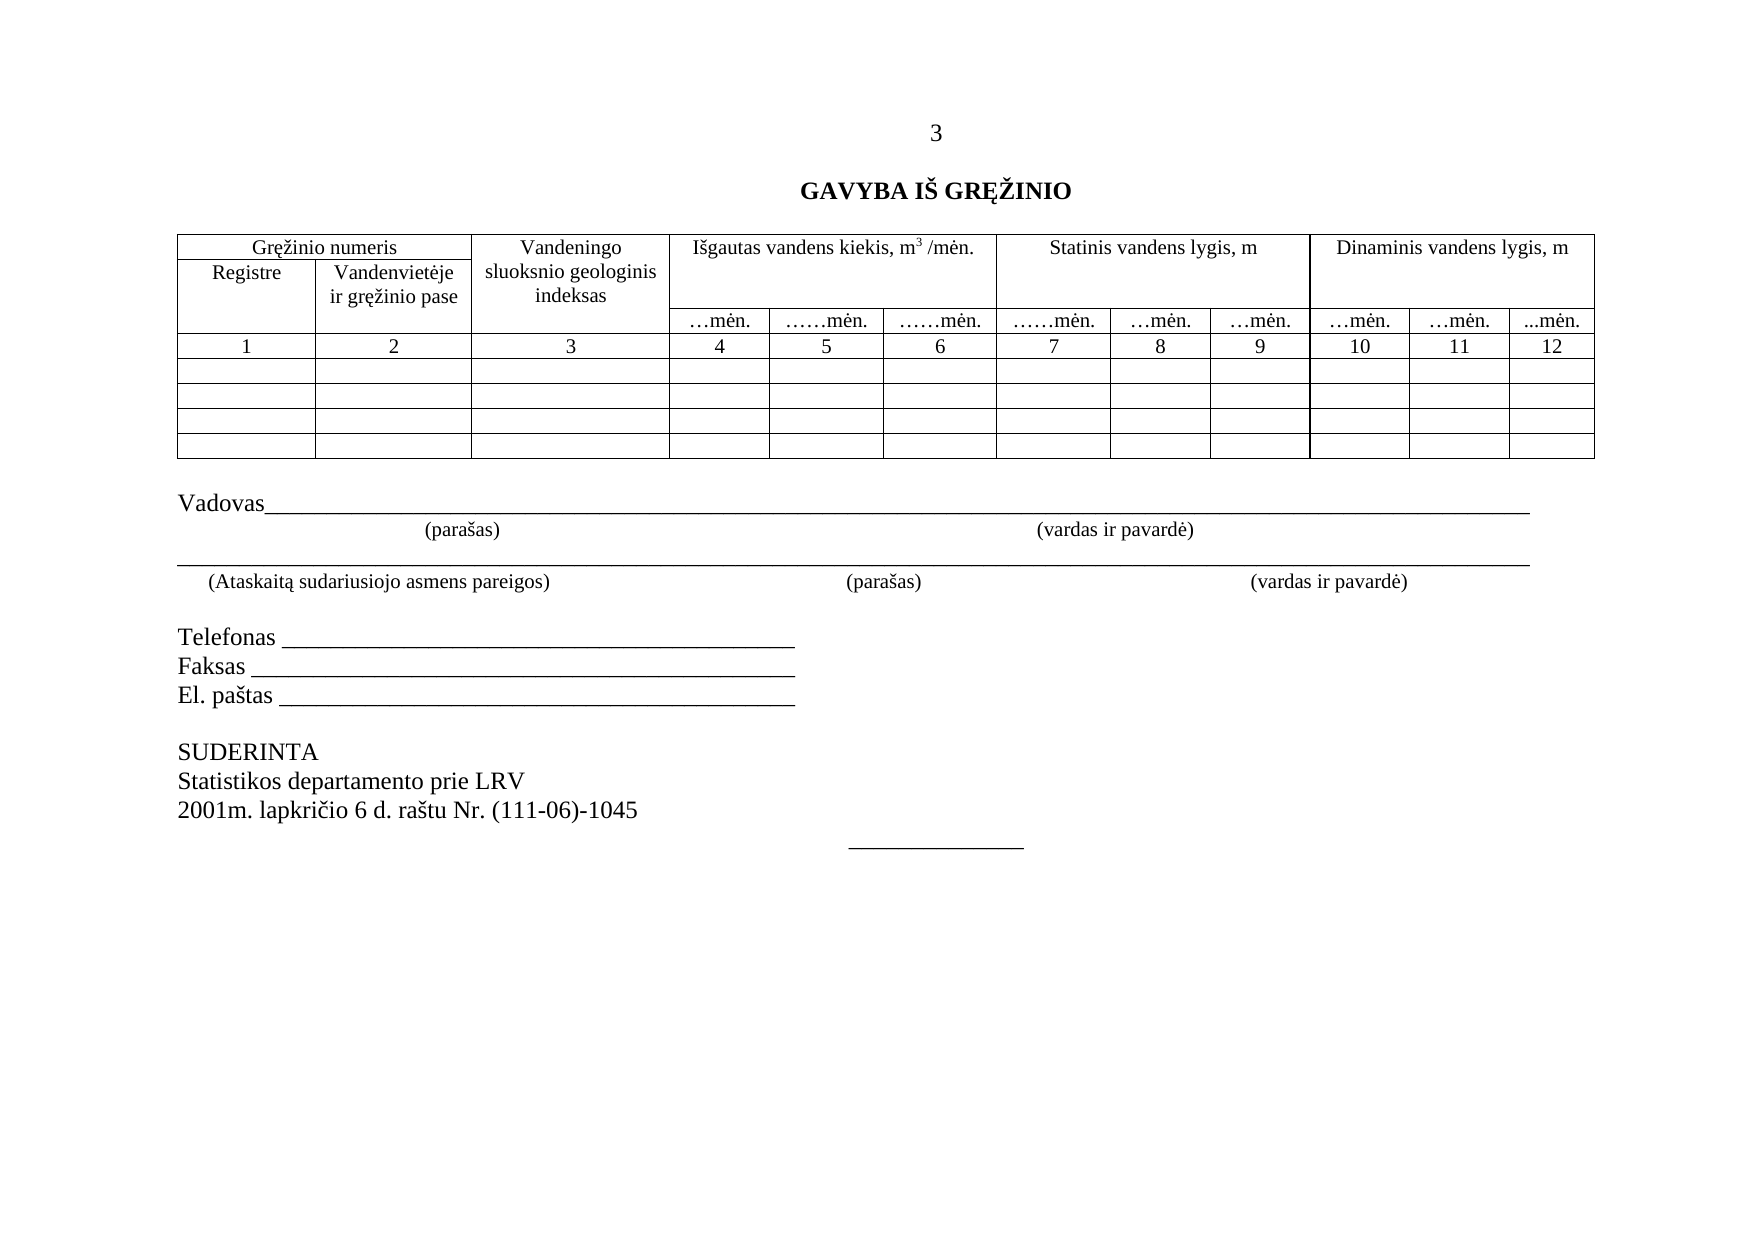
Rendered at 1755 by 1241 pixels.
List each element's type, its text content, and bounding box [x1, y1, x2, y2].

table_cell [997, 359, 1110, 383]
table_cell 5 [770, 334, 883, 358]
table_cell [1311, 384, 1409, 408]
text 2001m. lapkričio 6 d. raštu Nr. (111-06)-1045 [177, 795, 1695, 823]
table_cell [670, 359, 769, 383]
table_cell [1510, 434, 1594, 458]
table_cell …mėn. [1211, 309, 1309, 332]
table_header Dinaminis vandens lygis, m [1311, 235, 1594, 307]
text SUDERINTA [177, 737, 1695, 766]
table_cell [1311, 359, 1409, 383]
table_cell 4 [670, 334, 769, 358]
text Vadovas [177, 488, 1695, 517]
table_cell 11 [1410, 334, 1509, 358]
table_cell …mėn. [670, 309, 769, 332]
table_cell [670, 409, 769, 433]
table_cell 9 [1211, 334, 1309, 358]
text (Ataskaitą sudariusiojo asmens pareigos) (parašas) (vardas ir pavardė) [177, 569, 1695, 593]
table_cell [1510, 359, 1594, 383]
table_cell [1510, 384, 1594, 408]
table_cell 8 [1111, 334, 1210, 358]
table_cell [1111, 409, 1210, 433]
table_header Išgautas vandens kiekis, m3 /mėn. [670, 235, 996, 307]
table_cell [884, 384, 996, 408]
table_cell [1111, 384, 1210, 408]
text ______________ [177, 823, 1695, 852]
table_cell [884, 359, 996, 383]
table_cell 1 [178, 334, 315, 358]
table_cell [1311, 434, 1409, 458]
table_cell ……mėn. [770, 309, 883, 332]
table_header Gręžinio numeris [178, 235, 471, 259]
table_cell [178, 359, 315, 383]
table_cell 7 [997, 334, 1110, 358]
table_cell [472, 359, 669, 383]
table_cell …mėn. [1111, 309, 1210, 332]
table_cell [472, 384, 669, 408]
table_cell [1111, 434, 1210, 458]
text GAVYBA IŠ GRĘŽINIO [177, 176, 1695, 205]
table_cell [1410, 359, 1509, 383]
table_cell [770, 409, 883, 433]
table_cell [316, 384, 471, 408]
table_cell [670, 434, 769, 458]
table_cell [1410, 384, 1509, 408]
table_cell [1510, 409, 1594, 433]
table_cell [316, 434, 471, 458]
table_cell [1211, 359, 1309, 383]
table_cell [770, 359, 883, 383]
table_header Statinis vandens lygis, m [997, 235, 1309, 307]
table_cell [178, 384, 315, 408]
text Telefonas [177, 622, 1695, 651]
table_cell [472, 434, 669, 458]
table_cell 6 [884, 334, 996, 358]
text El. paštas [177, 680, 1695, 708]
table_cell [178, 434, 315, 458]
text (parašas) (vardas ir pavardė) [177, 517, 1695, 541]
table_cell [997, 409, 1110, 433]
text Faksas [177, 651, 1695, 680]
table_cell ……mėn. [884, 309, 996, 332]
table_cell ……mėn. [997, 309, 1110, 332]
table_cell [1111, 359, 1210, 383]
table_cell [670, 384, 769, 408]
table_header Vandeningo sluoksnio geologinis indeksas [472, 235, 669, 332]
table_cell 3 [472, 334, 669, 358]
table_cell [997, 384, 1110, 408]
table_cell [770, 434, 883, 458]
table_cell [884, 434, 996, 458]
table_cell 12 [1510, 334, 1594, 358]
table_cell [316, 409, 471, 433]
table_cell 10 [1311, 334, 1409, 358]
table_cell [316, 359, 471, 383]
table_cell Vandenvietėje ir gręžinio pase [316, 260, 471, 332]
table_cell [1311, 409, 1409, 433]
table_cell [178, 409, 315, 433]
table_cell [472, 409, 669, 433]
table_cell [997, 434, 1110, 458]
table_cell [770, 384, 883, 408]
table_cell [1211, 409, 1309, 433]
table_cell [1211, 434, 1309, 458]
table_cell ...mėn. [1510, 309, 1594, 332]
table_cell Registre [178, 260, 315, 332]
table_cell 2 [316, 334, 471, 358]
table_cell [1410, 434, 1509, 458]
table_cell [884, 409, 996, 433]
table_cell …mėn. [1410, 309, 1509, 332]
text Statistikos departamento prie LRV [177, 766, 1695, 795]
table_cell …mėn. [1311, 309, 1409, 332]
table_cell [1410, 409, 1509, 433]
table_cell [1211, 384, 1309, 408]
